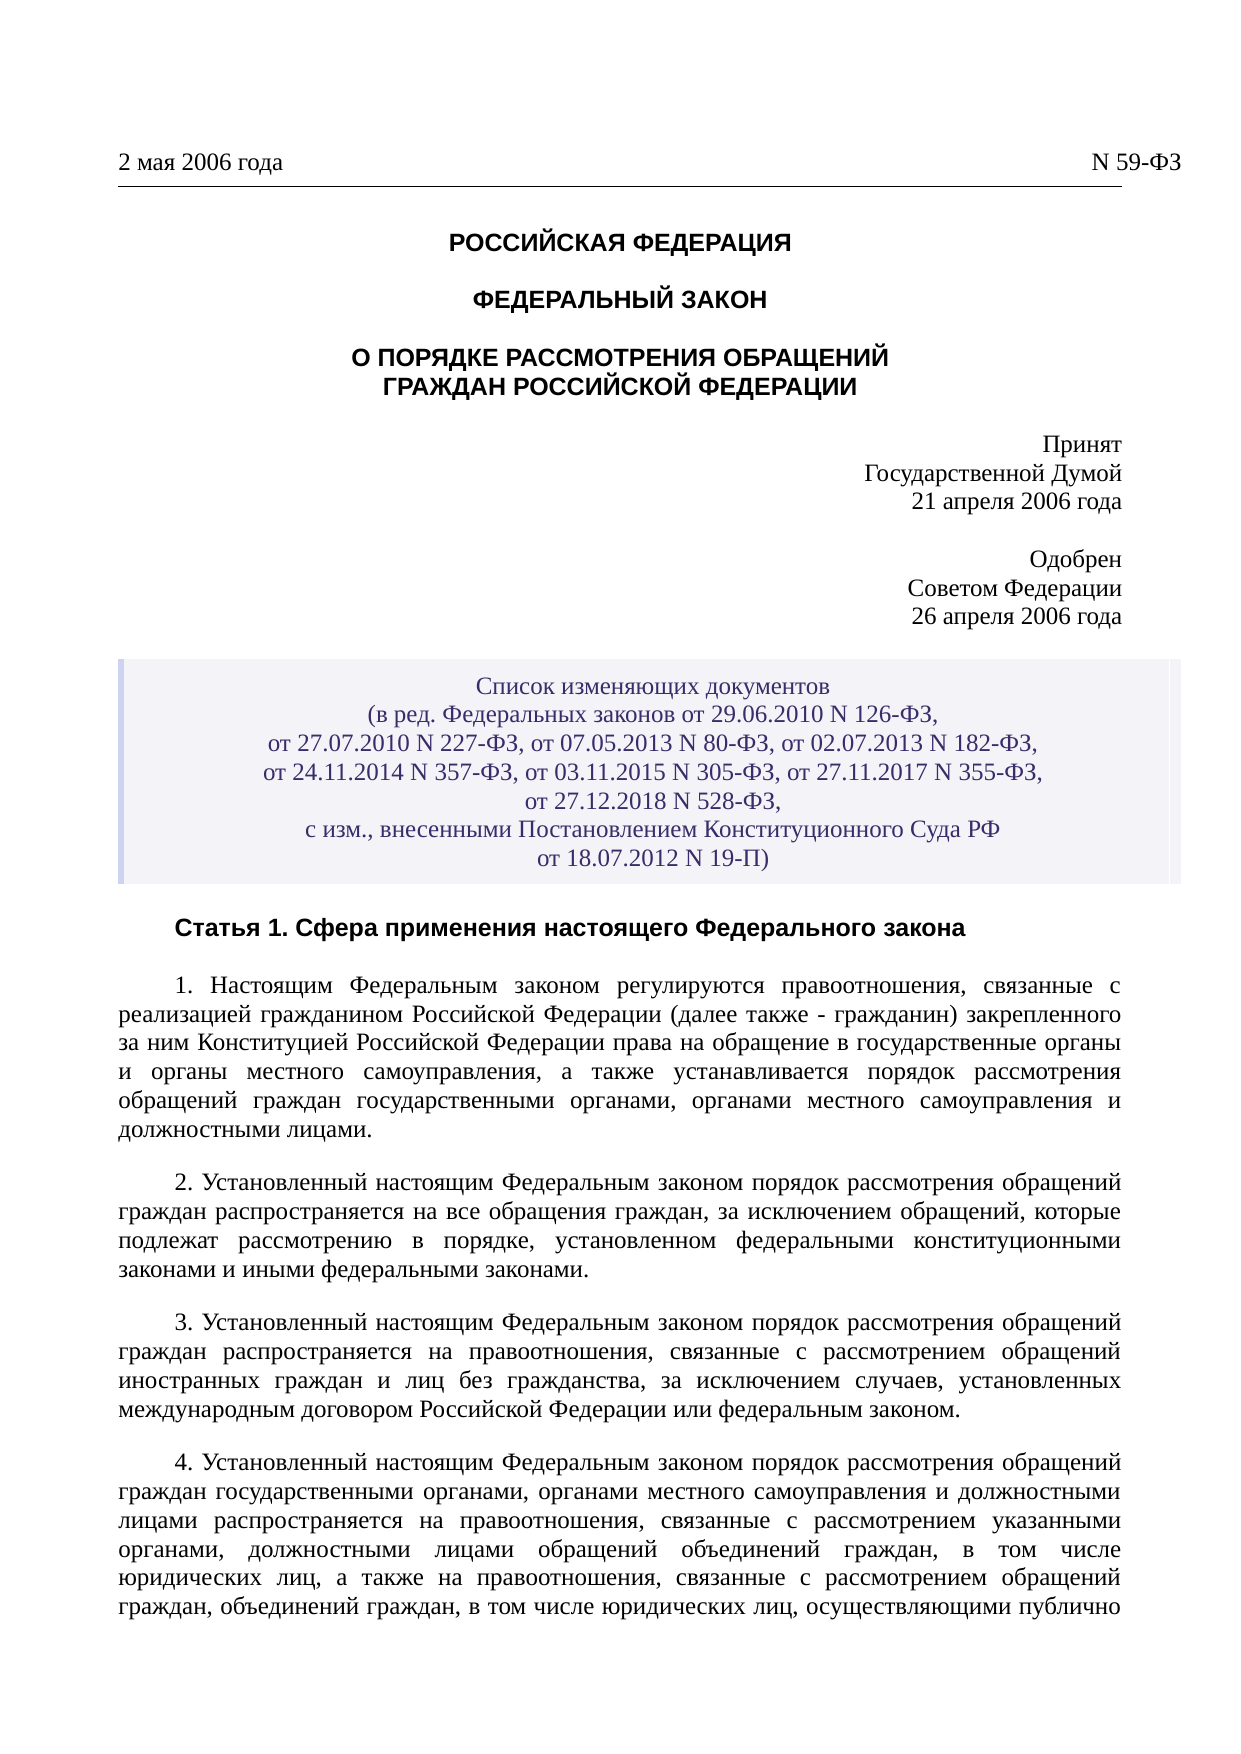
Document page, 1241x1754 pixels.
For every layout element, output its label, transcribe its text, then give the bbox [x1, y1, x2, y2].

text 1. Настоящим Федеральным законом регулируются правоотношения, связанные с реализацией гражданином Российской Федерации (далее также - гражданин) закрепленного за ним Конституцией Российской Федерации права на обращение в государственные органы и органы местного самоуправления, а также устанавливается порядок рассмотрения обращений граждан государственными органами, органами местного самоуправления и должностными лицами. [118, 970, 1122, 1142]
text Одобрен [118, 544, 1122, 573]
table_header [118, 659, 124, 884]
text Принят [118, 429, 1122, 458]
text Советом Федерации [118, 573, 1122, 601]
table_header N 59-ФЗ [650, 147, 1181, 176]
text 3. Установленный настоящим Федеральным законом порядок рассмотрения обращений граждан распространяется на правоотношения, связанные с рассмотрением обращений иностранных граждан и лиц без гражданства, за исключением случаев, установленных международным договором Российской Федерации или федеральным законом. [118, 1307, 1122, 1422]
text 26 апреля 2006 года [118, 601, 1122, 630]
text 2. Установленный настоящим Федеральным законом порядок рассмотрения обращений граждан распространяется на все обращения граждан, за исключением обращений, которые подлежат рассмотрению в порядке, установленном федеральными конституционными законами и иными федеральными законами. [118, 1167, 1122, 1282]
title ГРАЖДАН РОССИЙСКОЙ ФЕДЕРАЦИИ [118, 371, 1122, 400]
table_header Список изменяющих документов (в ред. Федеральных законов от 29.06.2010 N 126-ФЗ, от 27.07.2010 N 227-ФЗ, от 07.05.2013 N 80-ФЗ, от 02.07.2013 N 182-ФЗ, от 24.11.2014 N 357-ФЗ, от 03.11.2015 N 305-ФЗ, от 27.11.2017 N 355-ФЗ, от 27.12.2018 N 528-ФЗ, с изм., внесенными Постановлением Конституционного Суда РФ от 18.07.2012 N 19-П) [136, 659, 1169, 884]
table_header 2 мая 2006 года [118, 147, 650, 176]
text 21 апреля 2006 года [118, 486, 1122, 515]
text 4. Установленный настоящим Федеральным законом порядок рассмотрения обращений граждан государственными органами, органами местного самоуправления и должностными лицами распространяется на правоотношения, связанные с рассмотрением указанными органами, должностными лицами обращений объединений граждан, в том числе юридических лиц, а также на правоотношения, связанные с рассмотрением обращений граждан, объединений граждан, в том числе юридических лиц, осуществляющими публично [118, 1447, 1122, 1620]
table_header [124, 659, 136, 884]
table_header [1170, 659, 1181, 884]
title О ПОРЯДКЕ РАССМОТРЕНИЯ ОБРАЩЕНИЙ [118, 343, 1122, 371]
title ФЕДЕРАЛЬНЫЙ ЗАКОН [118, 285, 1122, 314]
title Статья 1. Сфера применения настоящего Федерального закона [118, 912, 1122, 941]
text Государственной Думой [118, 458, 1122, 486]
title РОССИЙСКАЯ ФЕДЕРАЦИЯ [118, 228, 1122, 256]
